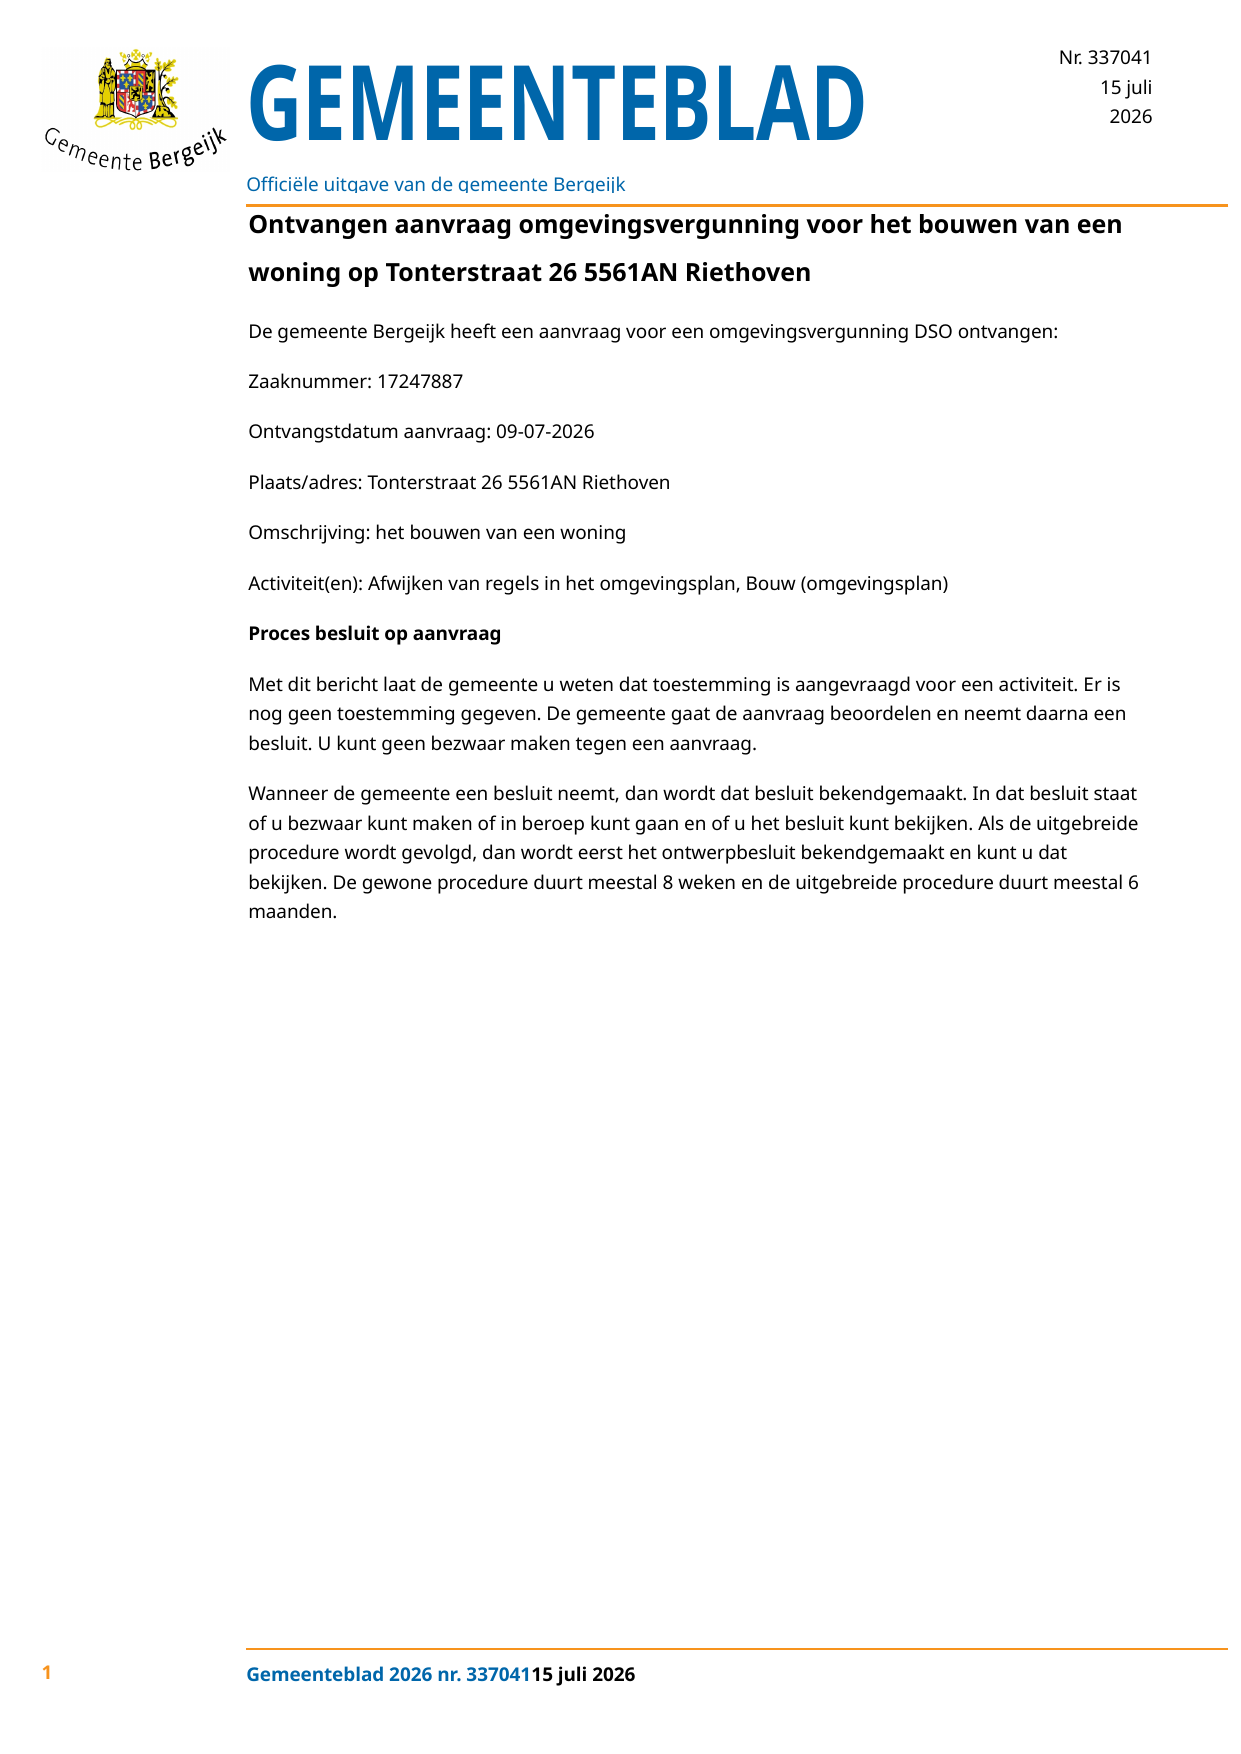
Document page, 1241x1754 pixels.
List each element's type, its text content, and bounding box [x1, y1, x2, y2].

text Plaats/adres: Tonterstraat 26 5561AN Riethoven [248, 469, 1152, 495]
text Proces besluit op aanvraag [248, 620, 1152, 646]
text Zaaknummer: 17247887 [248, 368, 1152, 394]
text Activiteit(en): Afwijken van regels in het omgevingsplan, Bouw (omgevingsplan) [248, 570, 1152, 596]
text Ontvangstdatum aanvraag: 09-07-2026 [248, 419, 1152, 444]
text Ontvangen aanvraag omgevingsvergunning voor het bouwen van een woning op Tonterstraat 26 5561AN Riethoven [248, 207, 1152, 288]
text Met dit bericht laat de gemeente u weten dat toestemming is aangevraagd voor een activiteit. Er is nog geen toestemming gegeven. De gemeente gaat de aanvraag beoordelen en neemt daarna een besluit. U kunt geen bezwaar maken tegen een aanvraag. [248, 671, 1152, 756]
text De gemeente Bergeijk heeft een aanvraag voor een omgevingsvergunning DSO ontvangen: [248, 318, 1152, 344]
text Wanneer de gemeente een besluit neemt, dan wordt dat besluit bekendgemaakt. In dat besluit staat of u bezwaar kunt maken of in beroep kunt gaan en of u het besluit kunt bekijken. Als de uitgebreide procedure wordt gevolgd, dan wordt eerst het ontwerpbesluit bekendgemaakt en kunt u dat bekijken. De gewone procedure duurt meestal 8 weken en de uitgebreide procedure duurt meestal 6 maanden. [248, 780, 1152, 924]
picture [41, 47, 231, 172]
text Omschrijving: het bouwen van een woning [248, 519, 1152, 545]
